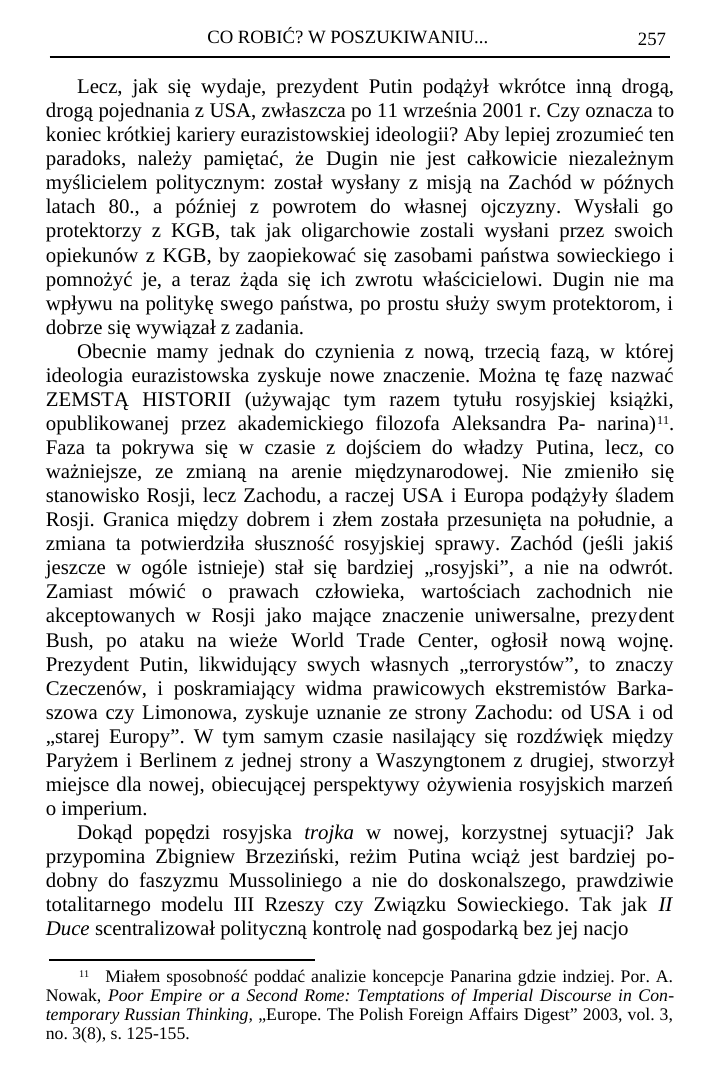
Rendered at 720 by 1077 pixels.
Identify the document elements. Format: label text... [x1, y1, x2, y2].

text Obecnie mamy jednak do czynienia z nową, trzecią fazą, w któ­rej ideologia eurazistowska zyskuje nowe znaczenie. Można tę fazę nazwać ZEMSTĄ HISTORII (używając tym razem tytułu rosyjskiej książki, opublikowanej przez akademickiego filozofa Aleksandra Pa- narina)11. Faza ta pokrywa się w czasie z dojściem do władzy Putina, lecz, co ważniejsze, ze zmianą na arenie międzynarodowej. Nie zmie­niło się stanowisko Rosji, lecz Zachodu, a raczej USA i Europa podąży­ły śladem Rosji. Granica między dobrem i złem została przesunięta na południe, a zmiana ta potwierdziła słuszność rosyjskiej sprawy. Zachód (jeśli jakiś jeszcze w ogóle istnieje) stał się bardziej „rosyjski”, a nie na odwrót. Zamiast mówić o prawach człowieka, wartościach zachodnich nie akceptowanych w Rosji jako mające znaczenie uniwersalne, prezy­dent Bush, po ataku na wieże World Trade Center, ogłosił nową wojnę. Prezydent Putin, likwidujący swych własnych „terrorystów”, to znaczy Czeczenów, i poskramiający widma prawicowych ekstremistów Barka- szowa czy Limonowa, zyskuje uznanie ze strony Zachodu: od USA i od „starej Europy”. W tym samym czasie nasilający się rozdźwięk między Paryżem i Berlinem z jednej strony a Waszyngtonem z drugiej, stwo­rzył miejsce dla nowej, obiecującej perspektywy ożywienia rosyjskich marzeń o imperium. [46, 339, 674, 820]
text Dokąd popędzi rosyjska trojka w nowej, korzystnej sytuacji? Jak przypomina Zbigniew Brzeziński, reżim Putina wciąż jest bardziej po­dobny do faszyzmu Mussoliniego a nie do doskonalszego, prawdziwie totalitarnego modelu III Rzeszy czy Związku Sowieckiego. Tak jak II Duce scentralizował polityczną kontrolę nad gospodarką bez jej nacjo­ [46, 820, 674, 940]
text 11 Miałem sposobność poddać analizie koncepcje Panarina gdzie indziej. Por. A. Nowak, Poor Empire or a Second Rome: Temptations of Imperial Discourse in Con­temporary Russian Thinking, „Europe. The Polish Foreign Affairs Digest” 2003, vol. 3, no. 3(8), s. 125-155. [46, 968, 674, 1043]
text Lecz, jak się wydaje, prezydent Putin podążył wkrótce inną drogą, drogą pojednania z USA, zwłaszcza po 11 września 2001 r. Czy ozna­cza to koniec krótkiej kariery eurazistowskiej ideologii? Aby lepiej zro­zumieć ten paradoks, należy pamiętać, że Dugin nie jest całkowicie niezależnym myślicielem politycznym: został wysłany z misją na Za­chód w późnych latach 80., a później z powrotem do własnej ojczyzny. Wysłali go protektorzy z KGB, tak jak oligarchowie zostali wysłani przez swoich opiekunów z KGB, by zaopiekować się zasobami pań­stwa sowieckiego i pomnożyć je, a teraz żąda się ich zwrotu właścicie­lowi. Dugin nie ma wpływu na politykę swego państwa, po prostu służy swym protektorom, i dobrze się wywiązał z zadania. [46, 74, 674, 339]
text CO ROBIĆ? W POSZUKIWANIU... [207, 26, 509, 48]
text 257 [638, 28, 672, 50]
